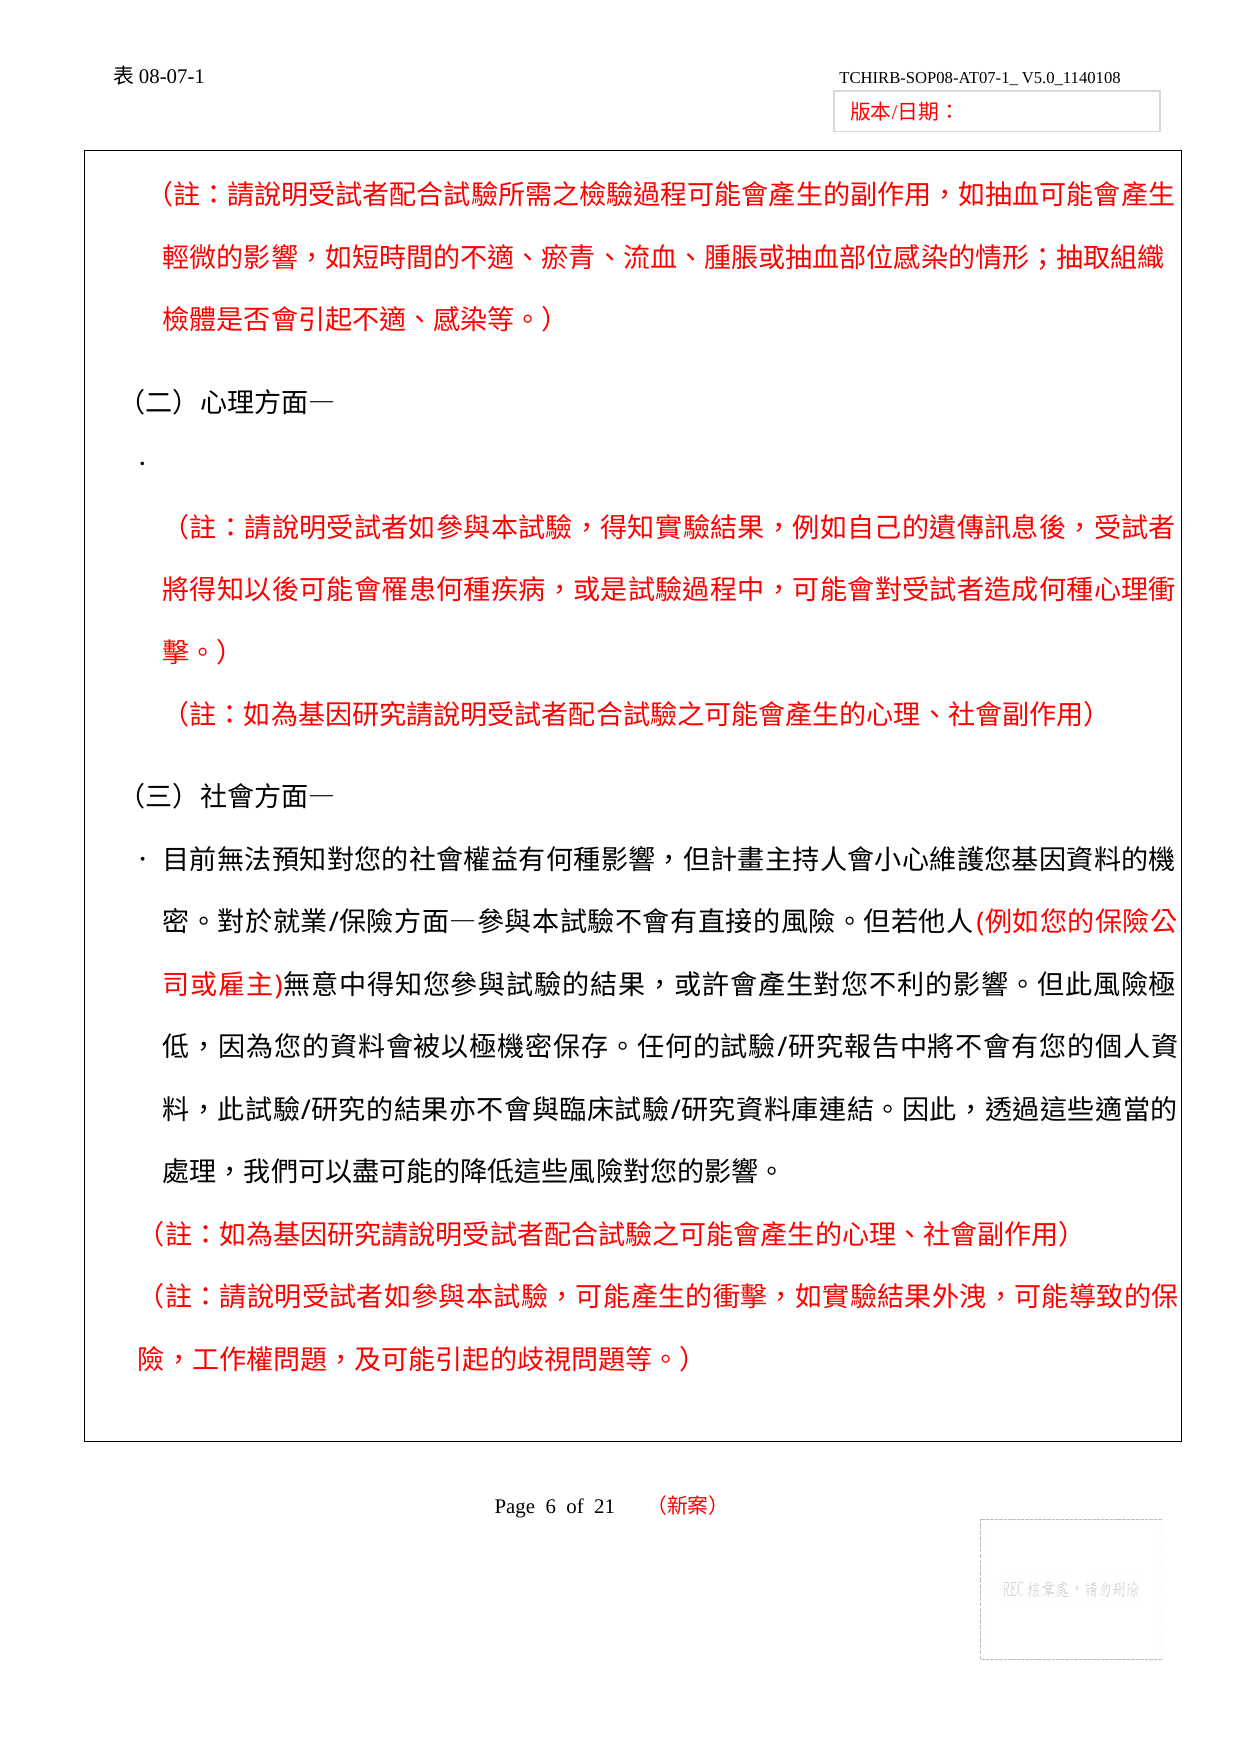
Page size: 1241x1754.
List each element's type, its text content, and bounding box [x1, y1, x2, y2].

table_cell （註：請說明受試者配合試驗所需之檢驗過程可能會產生的副作用，如抽血可能會產生輕微的影響，如短時間的不適、瘀青、流血、腫脹或抽血部位感染的情形；抽取組織檢體是否會引起不適、感染等。） （二）心理方面— （註：請說明受試者如參與本試驗，得知實驗結果，例如自己的遺傳訊息後，受試者將得知以後可能會罹患何種疾病，或是試驗過程中，可能會對受試者造成何種心理衝擊。） （註：如為基因研究請說明受試者配合試驗之可能會產生的心理、社會副作用） （三）社會方面— 目前無法預知對您的社會權益有何種影響，但計畫主持人會小心維護您基因資料的機密。對於就業/保險方面—參與本試驗不會有直接的風險。但若他人(例如您的保險公司或雇主)無意中得知您參與試驗的結果，或許會產生對您不利的影響。但此風險極低，因為您的資料會被以極機密保存。任何的試驗/研究報告中將不會有您的個人資料，此試驗/研究的結果亦不會與臨床試驗/研究資料庫連結。因此，透過這些適當的處理，我們可以盡可能的降低這些風險對您的影響。 （註：如為基因研究請說明受試者配合試驗之可能會產生的心理、社會副作用） （註：請說明受試者如參與本試驗，可能產生的衝擊，如實驗結果外洩，可能導致的保險，工作權問題，及可能引起的歧視問題等。） [85, 151, 1181, 1441]
